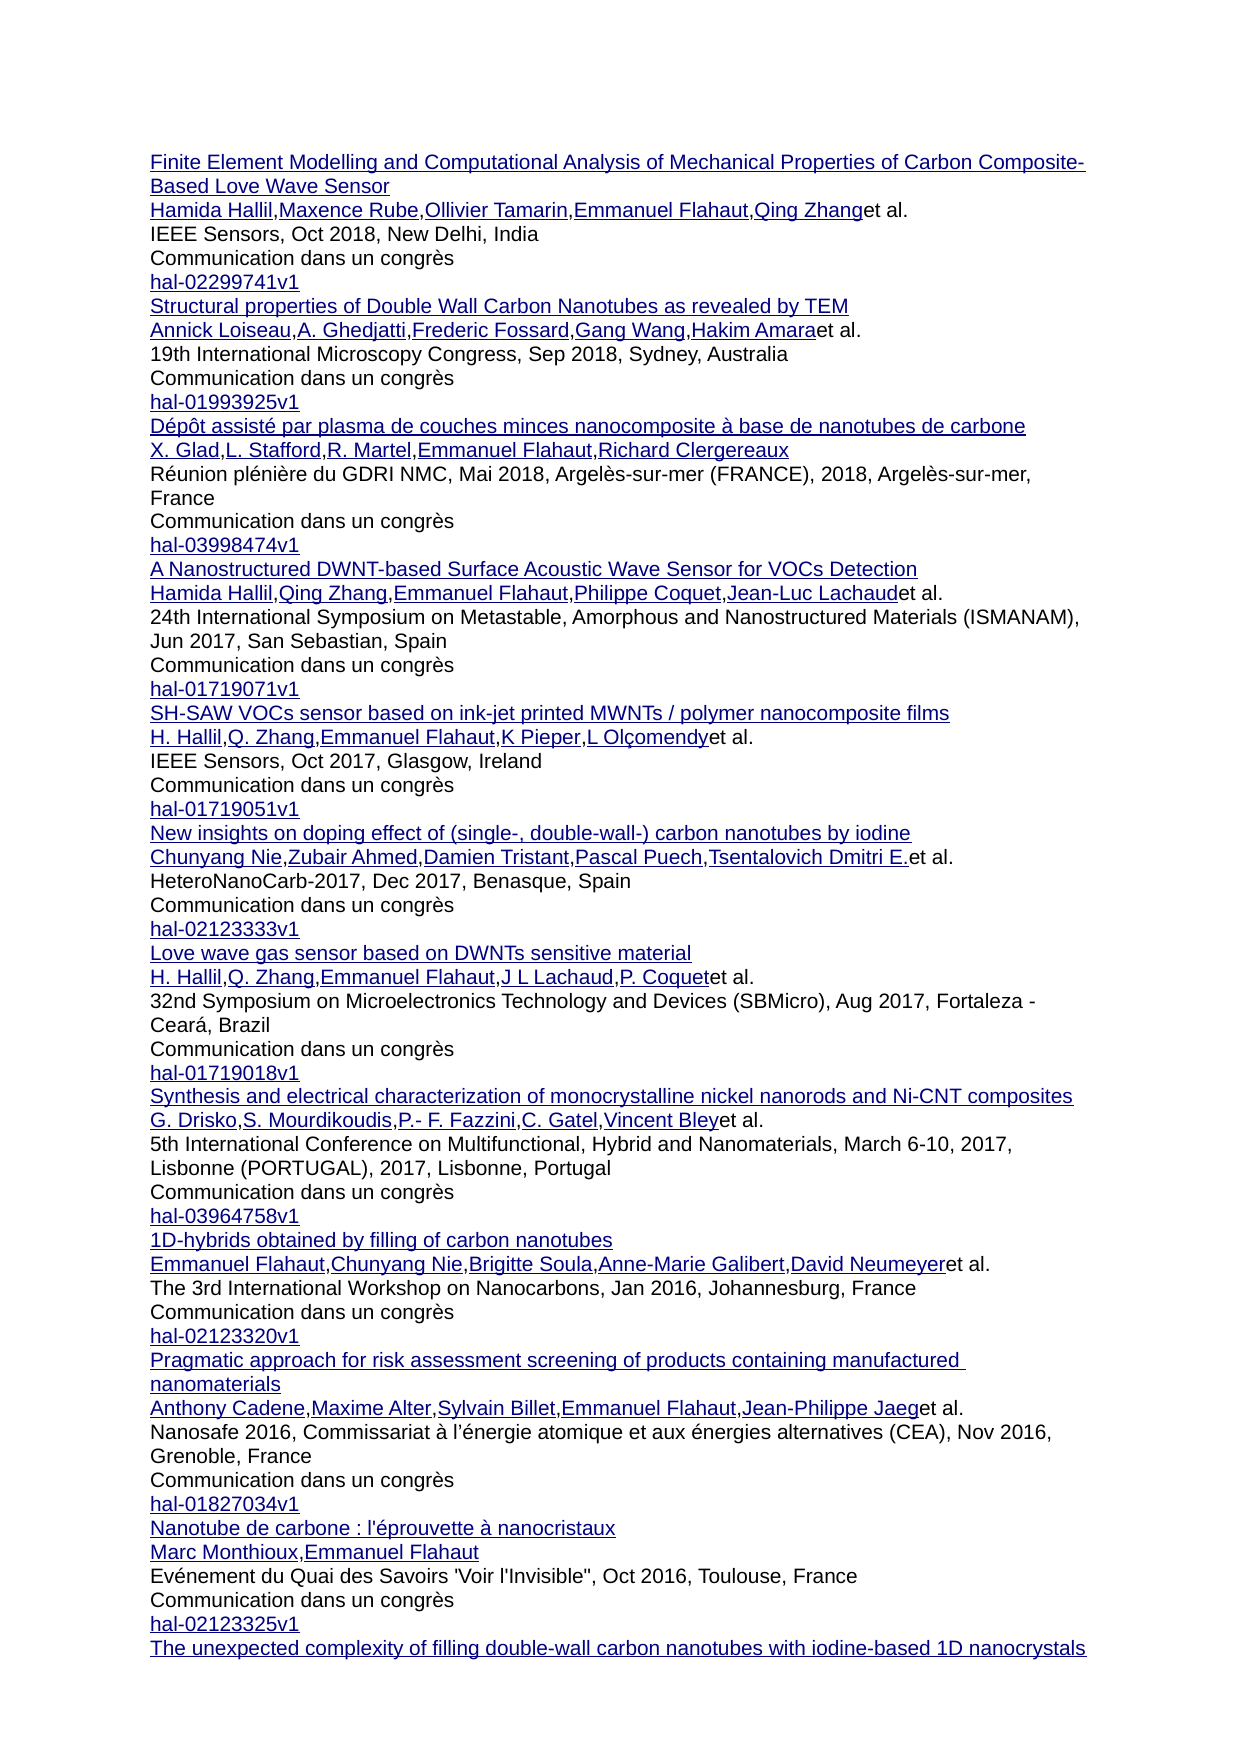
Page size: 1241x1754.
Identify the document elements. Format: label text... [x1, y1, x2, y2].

table_cell Finite Element Modelling and Computational Analysis of Mechanical Properties of Carbon Composite-Based Love Wave Sensor Hamida Hallil,Maxence Rube,Ollivier Tamarin,Emmanuel Flahaut,Qing Zhanget al. IEEE Sensors, Oct 2018, New Delhi, India Communication dans un congrès hal-02299741v1 [150, 150, 1090, 294]
table_cell Dépôt assisté par plasma de couches minces nanocomposite à base de nanotubes de carbone X. Glad,L. Stafford,R. Martel,Emmanuel Flahaut,Richard Clergereaux Réunion plénière du GDRI NMC, Mai 2018, Argelès-sur-mer (FRANCE), 2018, Argelès-sur-mer, France Communication dans un congrès hal-03998474v1 [150, 414, 1090, 557]
table_cell A Nanostructured DWNT-based Surface Acoustic Wave Sensor for VOCs Detection Hamida Hallil,Qing Zhang,Emmanuel Flahaut,Philippe Coquet,Jean-Luc Lachaudet al. 24th International Symposium on Metastable, Amorphous and Nanostructured Materials (ISMANAM), Jun 2017, San Sebastian, Spain Communication dans un congrès hal-01719071v1 [150, 557, 1090, 701]
table_cell Nanotube de carbone : l'éprouvette à nanocristaux Marc Monthioux,Emmanuel Flahaut Evénement du Quai des Savoirs 'Voir l'Invisible", Oct 2016, Toulouse, France Communication dans un congrès hal-02123325v1 [150, 1516, 1090, 1635]
table_cell Synthesis and electrical characterization of monocrystalline nickel nanorods and Ni-CNT composites G. Drisko,S. Mourdikoudis,P.- F. Fazzini,C. Gatel,Vincent Bleyet al. 5th International Conference on Multifunctional, Hybrid and Nanomaterials, March 6-10, 2017, Lisbonne (PORTUGAL), 2017, Lisbonne, Portugal Communication dans un congrès hal-03964758v1 [150, 1084, 1090, 1228]
table_cell 1D‐hybrids obtained by filling of carbon nanotubes Emmanuel Flahaut,Chunyang Nie,Brigitte Soula,Anne-Marie Galibert,David Neumeyeret al. The 3rd International Workshop on Nanocarbons, Jan 2016, Johannesburg, France Communication dans un congrès hal-02123320v1 [150, 1228, 1090, 1348]
table_cell The unexpected complexity of filling double-wall carbon nanotubes with iodine-based 1D nanocrystals [150, 1635, 1090, 1659]
table_cell New insights on doping effect of (single-, double-wall-) carbon nanotubes by iodine Chunyang Nie,Zubair Ahmed,Damien Tristant,Pascal Puech,Tsentalovich Dmitri E.et al. HeteroNanoCarb-2017, Dec 2017, Benasque, Spain Communication dans un congrès hal-02123333v1 [150, 821, 1090, 941]
table_cell Structural properties of Double Wall Carbon Nanotubes as revealed by TEM Annick Loiseau,A. Ghedjatti,Frederic Fossard,Gang Wang,Hakim Amaraet al. 19th International Microscopy Congress, Sep 2018, Sydney, Australia Communication dans un congrès hal-01993925v1 [150, 294, 1090, 413]
table_cell Pragmatic approach for risk assessment screening of products containing manufactured nanomaterials Anthony Cadene,Maxime Alter,Sylvain Billet,Emmanuel Flahaut,Jean-Philippe Jaeget al. Nanosafe 2016, Commissariat à l’énergie atomique et aux énergies alternatives (CEA), Nov 2016, Grenoble, France Communication dans un congrès hal-01827034v1 [150, 1348, 1090, 1516]
table_cell Love wave gas sensor based on DWNTs sensitive material H. Hallil,Q. Zhang,Emmanuel Flahaut,J L Lachaud,P. Coquetet al. 32nd Symposium on Microelectronics Technology and Devices (SBMicro), Aug 2017, Fortaleza - Ceará, Brazil Communication dans un congrès hal-01719018v1 [150, 941, 1090, 1084]
table_cell SH-SAW VOCs sensor based on ink-jet printed MWNTs / polymer nanocomposite films H. Hallil,Q. Zhang,Emmanuel Flahaut,K Pieper,L Olçomendyet al. IEEE Sensors, Oct 2017, Glasgow, Ireland Communication dans un congrès hal-01719051v1 [150, 701, 1090, 821]
